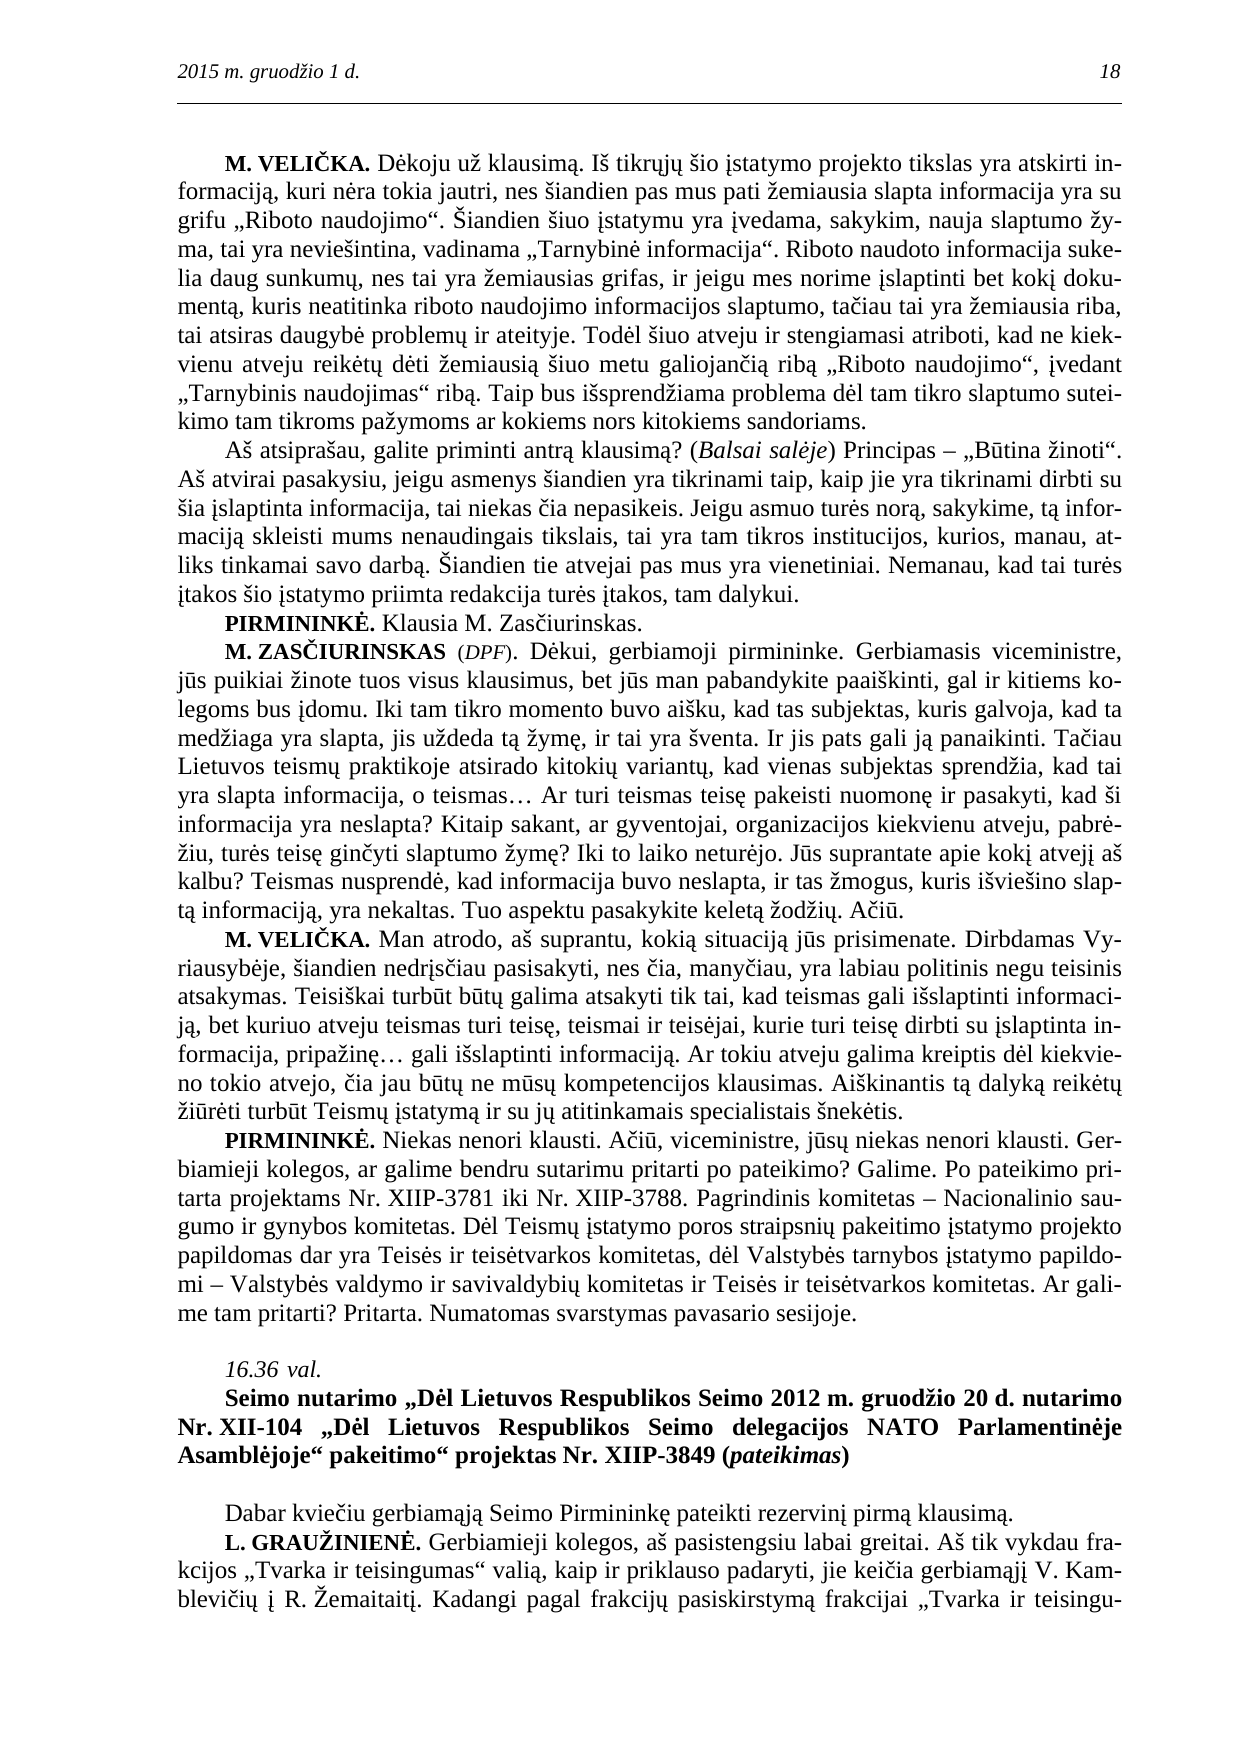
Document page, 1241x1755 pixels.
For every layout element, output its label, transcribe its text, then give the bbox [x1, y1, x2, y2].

text PIRMININKĖ. Nie­kas ne­no­ri klaus­ti. Ačiū, vi­ce­mi­nist­re, jū­sų nie­kas ne­no­ri klaus­ti. Ger­bia­mie­ji ko­le­gos, ar ga­li­me ben­dru su­ta­ri­mu pri­tar­ti po pa­tei­ki­mo? Ga­li­me. Po pa­tei­ki­mo pri­tar­ta pro­jek­tams Nr. XIIP-3781 iki Nr. XIIP-3788. Pa­grin­di­nis ko­mi­te­tas – Na­cio­na­li­nio sau­gu­mo ir gy­ny­bos ko­mi­te­tas. Dėl Teis­mų įsta­ty­mo po­ros straips­nių pa­kei­ti­mo įsta­ty­mo pro­jek­to pa­pil­do­mas dar yra Tei­sės ir tei­sėt­var­kos ko­mi­te­tas, dėl Vals­ty­bės tar­ny­bos įsta­ty­mo pa­pil­do­mi – Vals­ty­bės val­dy­mo ir sa­vi­val­dy­bių ko­mi­te­tas ir Tei­sės ir tei­sėt­var­kos ko­mi­te­tas. Ar ga­li­me tam pri­tar­ti? Pri­tar­ta. Nu­ma­to­mas svars­ty­mas pa­va­sa­rio se­si­jo­je. [177, 1125, 1122, 1326]
text M. ZASČIURINSKAS (DPF). Dė­kui, ger­bia­mo­ji pir­mi­nin­ke. Ger­bia­ma­sis vi­ce­mi­nist­re, jūs pui­kiai ži­no­te tuos vi­sus klau­si­mus, bet jūs man pa­ban­dy­ki­te pa­aiš­kin­ti, gal ir ki­tiems ko­le­goms bus įdo­mu. Iki tam tik­ro mo­men­to bu­vo aiš­ku, kad tas sub­jek­tas, ku­ris gal­vo­ja, kad ta me­džia­ga yra slap­ta, jis už­de­da tą žy­mę, ir tai yra šven­ta. Ir jis pats ga­li ją pa­nai­kin­ti. Ta­čiau Lie­tu­vos teis­mų prak­ti­ko­je at­si­ra­do ki­to­kių va­rian­tų, kad vie­nas sub­jek­tas spren­džia, kad tai yra slap­ta in­for­ma­ci­ja, o teis­mas… Ar tu­ri teis­mas tei­sę pa­keis­ti nuo­mo­nę ir pa­sa­ky­ti, kad ši in­for­ma­ci­ja yra ne­slap­ta? Ki­taip sa­kant, ar gy­ven­to­jai, or­ga­ni­za­ci­jos kiek­vie­nu at­ve­ju, pa­brė­žiu, tu­rės tei­sę gin­čy­ti slap­tu­mo žy­mę? Iki to lai­ko ne­tu­rė­jo. Jūs su­pran­ta­te apie ko­kį at­ve­jį aš kal­bu? Teis­mas nu­spren­dė, kad in­for­ma­ci­ja bu­vo ne­slap­ta, ir tas žmo­gus, ku­ris iš­vie­ši­no slap­tą in­for­ma­ci­ją, yra ne­kal­tas. Tuo as­pek­tu pa­sa­ky­ki­te ke­le­tą žo­džių. Ačiū. [177, 636, 1122, 924]
text Da­bar kvie­čiu ger­bia­mą­ją Sei­mo Pir­mi­nin­kę pa­teik­ti re­zer­vi­nį pir­mą klau­si­mą. [177, 1498, 1122, 1527]
text Sei­mo nu­ta­ri­mo „Dėl Lie­tu­vos Res­pub­li­kos Sei­mo 2012 m. gruo­džio 20 d. nu­ta­ri­mo Nr. XII-104 „Dėl Lie­tu­vos Res­pub­li­kos Sei­mo de­le­ga­ci­jos NATO Par­la­men­ti­nė­je Asamblė­jo­je“ pa­kei­ti­mo“ pro­jek­tas Nr. XIIP-3849 (pa­tei­ki­mas) [177, 1383, 1122, 1469]
text L. GRAUŽINIENĖ. Ger­bia­mie­ji ko­le­gos, aš pa­si­steng­siu la­bai grei­tai. Aš tik vyk­dau fra­k­ci­jos „Tvar­ka ir tei­sin­gu­mas“ va­lią, kaip ir pri­klau­so pa­da­ry­ti, jie kei­čia ger­bia­mą­jį V. Kam­b­le­vi­čių į R. Že­mai­tai­tį. Ka­dan­gi pa­gal frak­ci­jų pa­si­skirs­ty­mą frak­ci­jai „Tvar­ka ir tei­sin­gu­ [177, 1527, 1122, 1613]
text M. VELIČKA. Man at­ro­do, aš su­pran­tu, ko­kią si­tu­a­ci­ją jūs pri­si­me­na­te. Dirb­da­mas Vy­riau­sy­bė­je, šian­dien ne­drįs­čiau pa­si­sa­ky­ti, nes čia, ma­ny­čiau, yra la­biau po­li­ti­nis ne­gu tei­si­nis at­sa­ky­mas. Tei­siš­kai tur­būt bū­tų ga­li­ma at­sa­ky­ti tik tai, kad teis­mas ga­li iš­slap­tin­ti in­for­ma­ci­ją, bet ku­riuo at­ve­ju teis­mas tu­ri tei­sę, teis­mai ir tei­sė­jai, ku­rie tu­ri tei­sę dirb­ti su įslap­tin­ta in­for­ma­ci­ja, pri­pa­ži­nę… ga­li iš­slap­tin­ti in­for­ma­ci­ją. Ar to­kiu at­ve­ju ga­li­ma kreip­tis dėl kiek­vie­no to­kio at­ve­jo, čia jau bū­tų ne mū­sų kom­pe­ten­ci­jos klau­si­mas. Aiš­ki­nan­tis tą da­ly­ką rei­kė­tų žiū­rė­ti tur­būt Teis­mų įsta­ty­mą ir su jų ati­tin­ka­mais spe­cia­lis­tais šne­kė­tis. [177, 924, 1122, 1125]
text PIRMININKĖ. Klau­sia M. Zas­čiu­rins­kas. [177, 608, 1122, 636]
text 16.36 val. [224, 1355, 1122, 1383]
text Aš at­si­pra­šau, ga­li­te pri­min­ti an­trą klau­si­mą? (Bal­sai sa­lė­je) Prin­ci­pas – „Bū­ti­na ži­no­ti“. Aš at­vi­rai pa­sa­ky­siu, jei­gu as­me­nys šian­dien yra tik­ri­na­mi taip, kaip jie yra tik­ri­na­mi dirb­ti su šia įslap­tin­ta in­for­ma­ci­ja, tai nie­kas čia ne­pa­si­keis. Jei­gu as­muo tu­rės no­rą, sa­ky­ki­me, tą in­for­ma­ci­ją skleis­ti mums ne­nau­din­gais tiks­lais, tai yra tam tik­ros ins­ti­tu­ci­jos, ku­rios, ma­nau, at­liks tin­ka­mai sa­vo dar­bą. Šian­dien tie at­ve­jai pas mus yra vie­ne­ti­niai. Ne­ma­nau, kad tai tu­rės įta­kos šio įsta­ty­mo pri­im­ta re­dak­ci­ja tu­rės įta­kos, tam da­ly­kui. [177, 435, 1122, 608]
text M. VELIČKA. Dė­ko­ju už klau­si­mą. Iš tik­rų­jų šio įsta­ty­mo pro­jek­to tiks­las yra at­skir­ti in­for­ma­ci­ją, ku­ri nė­ra to­kia jaut­ri, nes šian­dien pas mus pa­ti že­miau­sia slap­ta in­for­ma­ci­ja yra su gri­fu „Ri­bo­to nau­do­ji­mo“. Šian­dien šiuo įsta­ty­mu yra įve­da­ma, sa­ky­kim, nau­ja slap­tu­mo žy­ma, tai yra ne­vie­šin­ti­na, va­di­na­ma „Tar­ny­bi­nė in­for­ma­ci­ja“. Ri­bo­to nau­do­to in­for­ma­ci­ja su­ke­lia daug sun­ku­mų, nes tai yra že­miau­sias gri­fas, ir jei­gu mes no­ri­me įslap­tin­ti bet ko­kį do­ku­men­tą, ku­ris ne­ati­tin­ka ri­bo­to nau­do­ji­mo in­for­ma­ci­jos slap­tu­mo, ta­čiau tai yra že­miau­sia ri­ba, tai at­si­ras dau­gy­bė pro­ble­mų ir at­ei­ty­je. To­dėl šiuo at­ve­ju ir sten­gia­ma­si at­ri­bo­ti, kad ne kiek­vie­nu at­ve­ju rei­kė­tų dė­ti že­miau­sią šiuo me­tu ga­lio­jan­čią ri­bą „Ri­bo­to nau­do­ji­mo“, įve­dant „Tar­ny­bi­nis nau­do­ji­mas“ ri­bą. Taip bus iš­spren­džia­ma pro­ble­ma dėl tam tik­ro slap­tu­mo su­tei­ki­mo tam tik­roms pa­žy­moms ar ko­kiems nors ki­to­kiems san­do­riams. [177, 148, 1122, 435]
